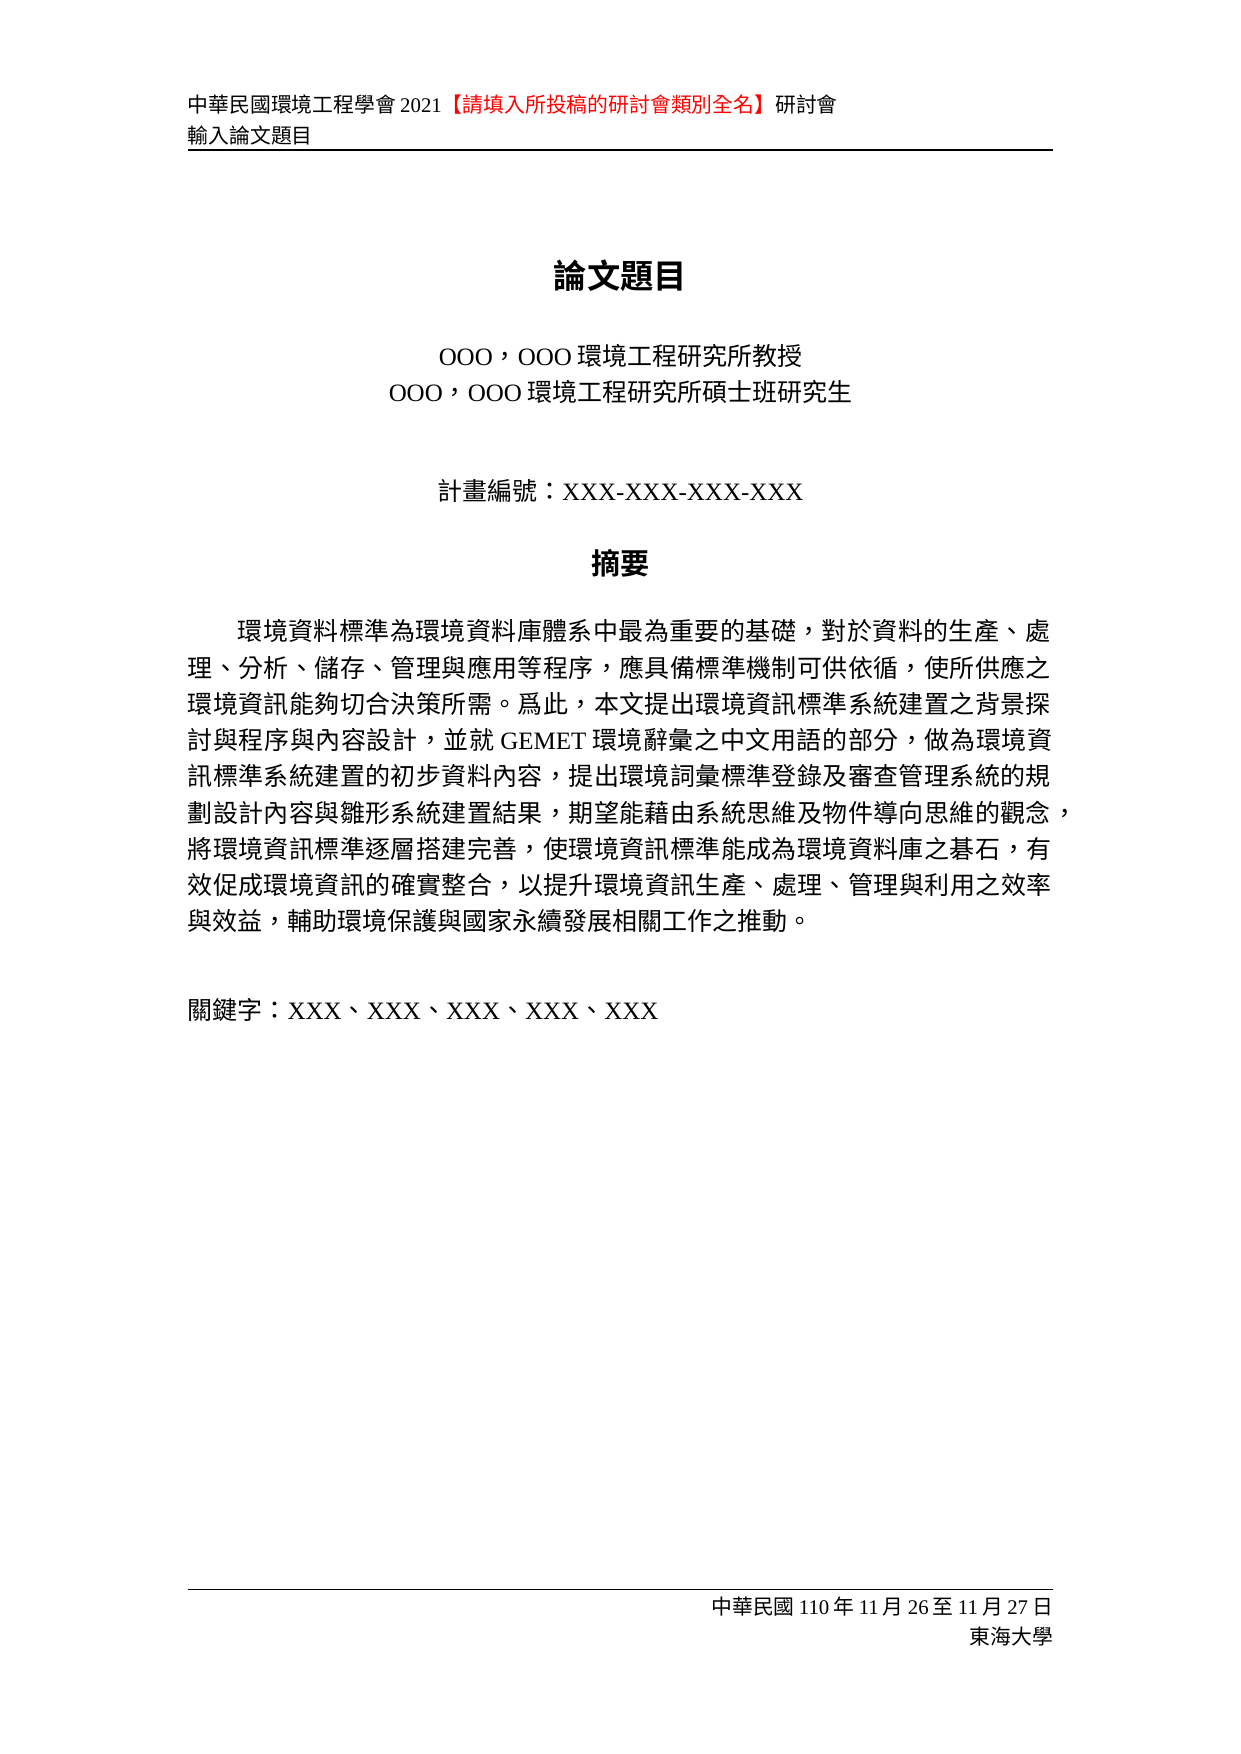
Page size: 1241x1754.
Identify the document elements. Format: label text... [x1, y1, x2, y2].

text 環境資料標準為環境資料庫體系中最為重要的基礎，對於資料的生產、處理、分析、儲存、管理與應用等程序，應具備標準機制可供依循，使所供應之環境資訊能夠切合決策所需。爲此，本文提出環境資訊標準系統建置之背景探討與程序與內容設計，並就GEMET環境辭彙之中文用語的部分，做為環境資訊標準系統建置的初步資料內容，提出環境詞彙標準登錄及審查管理系統的規劃設計內容與雛形系統建置結果，期望能藉由系統思維及物件導向思維的觀念，將環境資訊標準逐層搭建完善，使環境資訊標準能成為環境資料庫之碁石，有效促成環境資訊的確實整合，以提升環境資訊生產、處理、管理與利用之效率與效益，輔助環境保護與國家永續發展相關工作之推動。 [187, 612, 1053, 938]
text 摘要 [187, 541, 1053, 583]
text OOO，OOO環境工程研究所教授 [187, 336, 1053, 372]
text 計畫編號：XXX-XXX-XXX-XXX [187, 471, 1053, 507]
text 關鍵字：XXX、XXX、XXX、XXX、XXX [187, 967, 1053, 1029]
text OOO，OOO環境工程研究所碩士班研究生 [187, 372, 1053, 409]
text 論文題目 [187, 250, 1053, 298]
